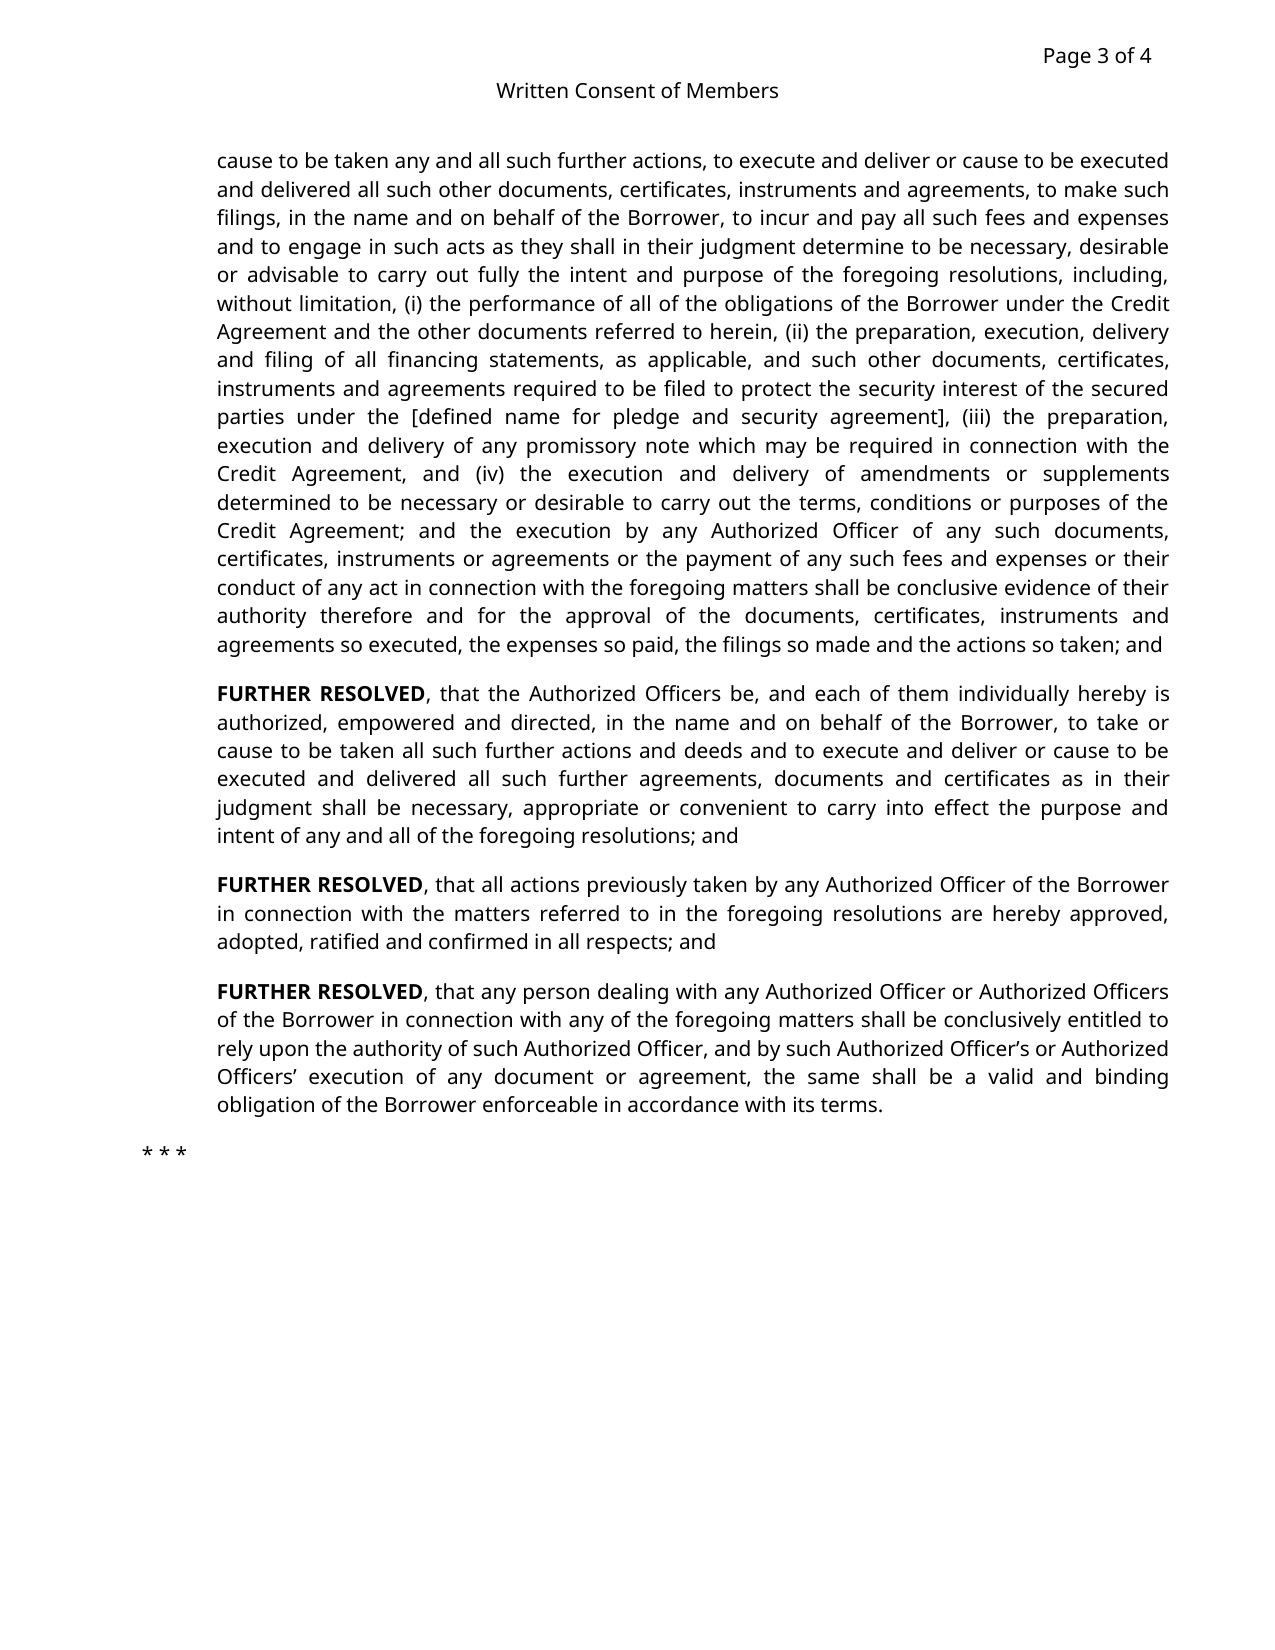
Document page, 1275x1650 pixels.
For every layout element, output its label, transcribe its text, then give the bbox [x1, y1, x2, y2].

text FURTHER RESOLVED, that the Authorized Officers be, and each of them individually hereby is authorized, empowered and directed, in the name and on behalf of the Borrower, to take or cause to be taken all such further actions and deeds and to execute and deliver or cause to be executed and delivered all such further agreements, documents and certificates as in their judgment shall be necessary, appropriate or convenient to carry into effect the purpose and intent of any and all of the foregoing resolutions; and [217, 679, 1171, 850]
text FURTHER RESOLVED, that all actions previously taken by any Authorized Officer of the Borrower in connection with the matters referred to in the foregoing resolutions are hereby approved, adopted, ratified and confirmed in all respects; and [217, 871, 1171, 956]
text * * * [142, 1140, 1171, 1168]
text FURTHER RESOLVED, that any person dealing with any Authorized Officer or Authorized Officers of the Borrower in connection with any of the foregoing matters shall be conclusively entitled to rely upon the authority of such Authorized Officer, and by such Authorized Officer’s or Authorized Officers’ execution of any document or agreement, the same shall be a valid and binding obligation of the Borrower enforceable in accordance with its terms. [217, 977, 1171, 1119]
text cause to be taken any and all such further actions, to execute and deliver or cause to be executed and delivered all such other documents, certificates, instruments and agreements, to make such filings, in the name and on behalf of the Borrower, to incur and pay all such fees and expenses and to engage in such acts as they shall in their judgment determine to be necessary, desirable or advisable to carry out fully the intent and purpose of the foregoing resolutions, including, without limitation, (i) the performance of all of the obligations of the Borrower under the Credit Agreement and the other documents referred to herein, (ii) the preparation, execution, delivery and filing of all financing statements, as applicable, and such other documents, certificates, instruments and agreements required to be filed to protect the security interest of the secured parties under the [defined name for pledge and security agreement], (iii) the preparation, execution and delivery of any promissory note which may be required in connection with the Credit Agreement, and (iv) the execution and delivery of amendments or supplements determined to be necessary or desirable to carry out the terms, conditions or purposes of the Credit Agreement; and the execution by any Authorized Officer of any such documents, certificates, instruments or agreements or the payment of any such fees and expenses or their conduct of any act in connection with the foregoing matters shall be conclusive evidence of their authority therefore and for the approval of the documents, certificates, instruments and agreements so executed, the expenses so paid, the filings so made and the actions so taken; and [217, 146, 1171, 658]
